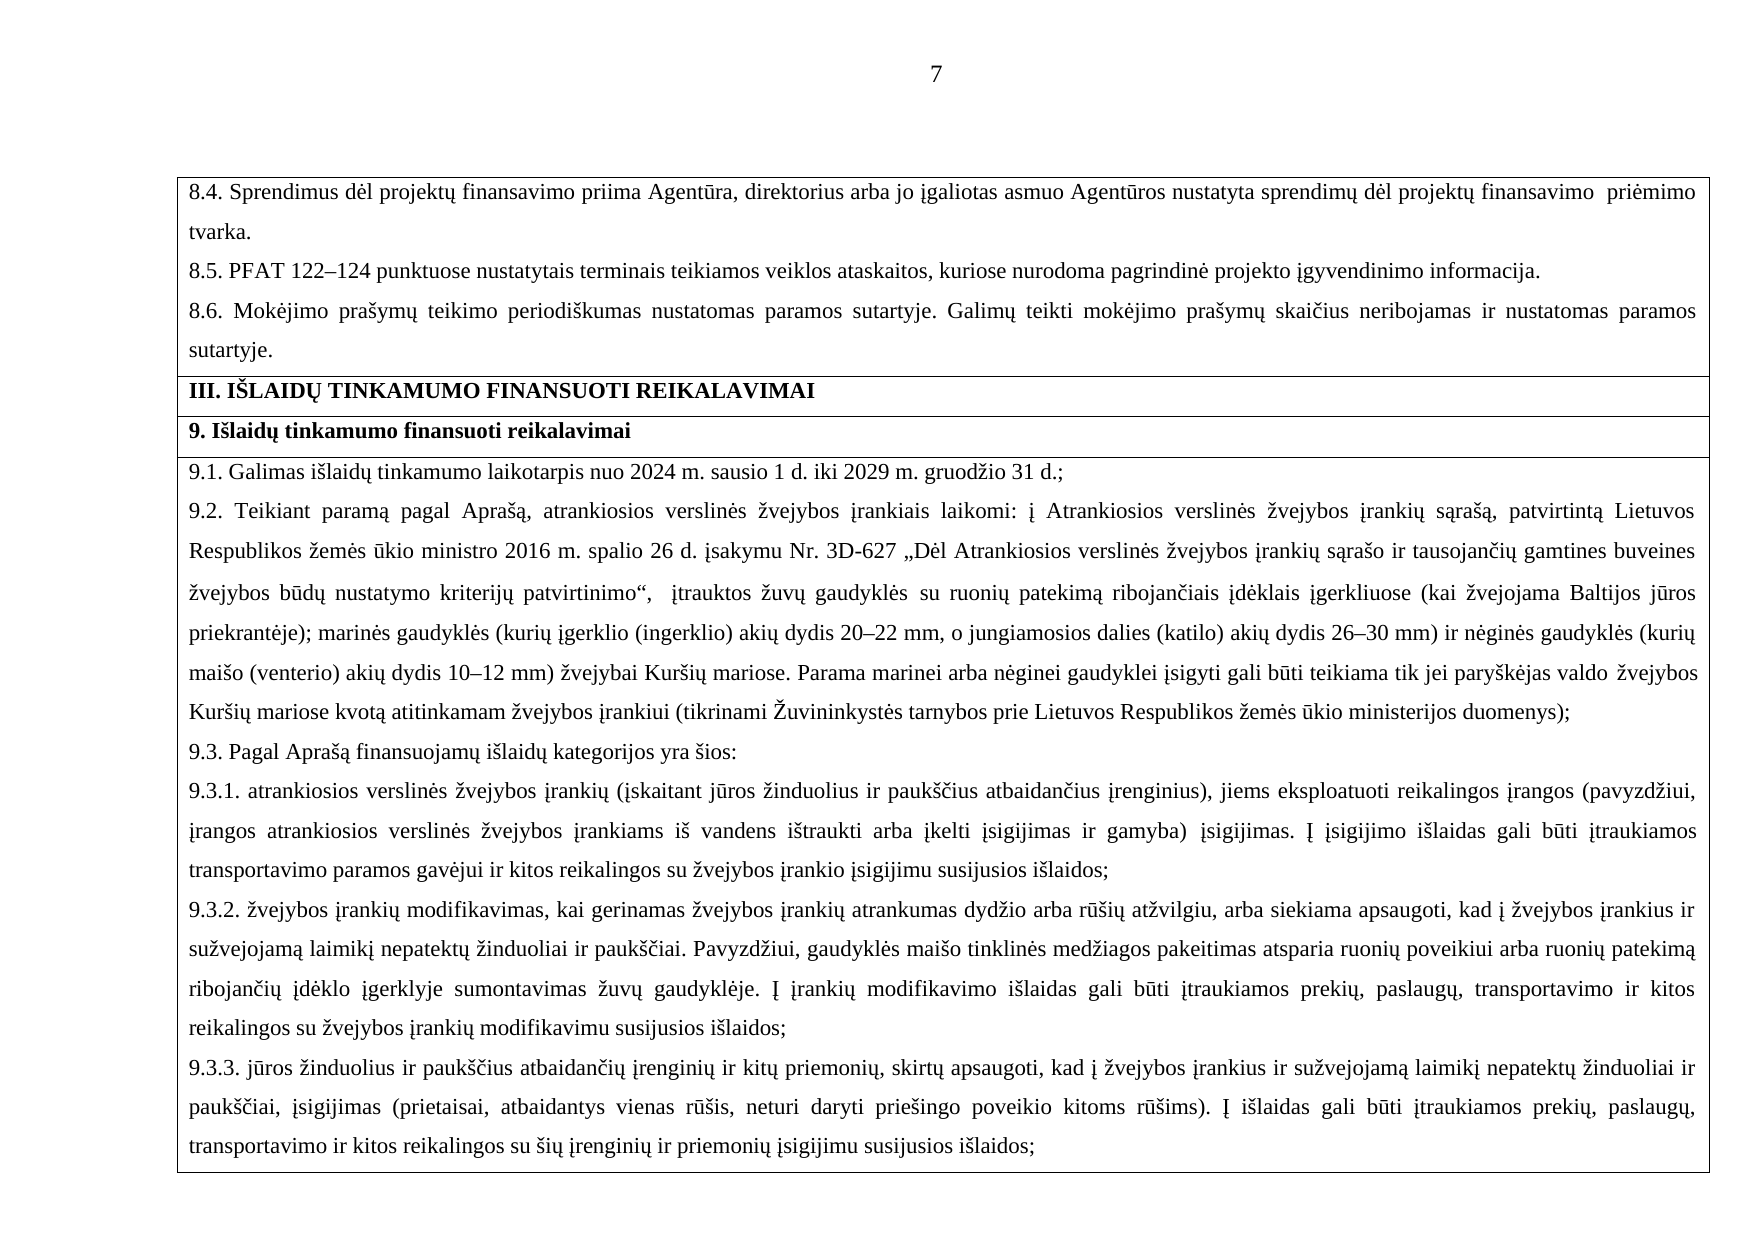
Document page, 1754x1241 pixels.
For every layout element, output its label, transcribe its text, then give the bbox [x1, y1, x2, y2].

table_cell 9.1. Galimas išlaidų tinkamumo laikotarpis nuo 2024 m. sausio 1 d. iki 2029 m. gruodžio 31 d.; 9.2. Teikiant paramą pagal Aprašą, atrankiosios verslinės žvejybos įrankiais laikomi: į Atrankiosios verslinės žvejybos įrankių sąrašą, patvirtintą Lietuvos Respublikos žemės ūkio ministro 2016 m. spalio 26 d. įsakymu Nr. 3D-627 „Dėl Atrankiosios verslinės žvejybos įrankių sąrašo ir tausojančių gamtines buveines žvejybos būdų nustatymo kriterijų patvirtinimo“, įtrauktos žuvų gaudyklės su ruonių patekimą ribojančiais įdėklais įgerkliuose (kai žvejojama Baltijos jūros priekrantėje); marinės gaudyklės (kurių įgerklio (ingerklio) akių dydis 20–22 mm, o jungiamosios dalies (katilo) akių dydis 26–30 mm) ir nėginės gaudyklės (kurių maišo (venterio) akių dydis 10–12 mm) žvejybai Kuršių mariose. Parama marinei arba nėginei gaudyklei įsigyti gali būti teikiama tik jei paryškėjas valdo žvejybos Kuršių mariose kvotą atitinkamam žvejybos įrankiui (tikrinami Žuvininkystės tarnybos prie Lietuvos Respublikos žemės ūkio ministerijos duomenys); 9.3. Pagal Aprašą finansuojamų išlaidų kategorijos yra šios: 9.3.1. atrankiosios verslinės žvejybos įrankių (įskaitant jūros žinduolius ir paukščius atbaidančius įrenginius), jiems eksploatuoti reikalingos įrangos (pavyzdžiui, įrangos atrankiosios verslinės žvejybos įrankiams iš vandens ištraukti arba įkelti įsigijimas ir gamyba) įsigijimas. Į įsigijimo išlaidas gali būti įtraukiamos transportavimo paramos gavėjui ir kitos reikalingos su žvejybos įrankio įsigijimu susijusios išlaidos; 9.3.2. žvejybos įrankių modifikavimas, kai gerinamas žvejybos įrankių atrankumas dydžio arba rūšių atžvilgiu, arba siekiama apsaugoti, kad į žvejybos įrankius ir sužvejojamą laimikį nepatektų žinduoliai ir paukščiai. Pavyzdžiui, gaudyklės maišo tinklinės medžiagos pakeitimas atsparia ruonių poveikiui arba ruonių patekimą ribojančių įdėklo įgerklyje sumontavimas žuvų gaudyklėje. Į įrankių modifikavimo išlaidas gali būti įtraukiamos prekių, paslaugų, transportavimo ir kitos reikalingos su žvejybos įrankių modifikavimu susijusios išlaidos; 9.3.3. jūros žinduolius ir paukščius atbaidančių įrenginių ir kitų priemonių, skirtų apsaugoti, kad į žvejybos įrankius ir sužvejojamą laimikį nepatektų žinduoliai ir paukščiai, įsigijimas (prietaisai, atbaidantys vienas rūšis, neturi daryti priešingo poveikio kitoms rūšims). Į išlaidas gali būti įtraukiamos prekių, paslaugų, transportavimo ir kitos reikalingos su šių įrenginių ir priemonių įsigijimu susijusios išlaidos; [178, 458, 1709, 1172]
table_cell 8.4. Sprendimus dėl projektų finansavimo priima Agentūra, direktorius arba jo įgaliotas asmuo Agentūros nustatyta sprendimų dėl projektų finansavimo priėmimo tvarka. 8.5. PFAT 122–124 punktuose nustatytais terminais teikiamos veiklos ataskaitos, kuriose nurodoma pagrindinė projekto įgyvendinimo informacija. 8.6. Mokėjimo prašymų teikimo periodiškumas nustatomas paramos sutartyje. Galimų teikti mokėjimo prašymų skaičius neribojamas ir nustatomas paramos sutartyje. [178, 178, 1709, 376]
table_cell III. IŠLAIDŲ TINKAMUMO FINANSUOTI REIKALAVIMAI [178, 377, 1709, 416]
table_cell 9. Išlaidų tinkamumo finansuoti reikalavimai [178, 417, 1709, 457]
